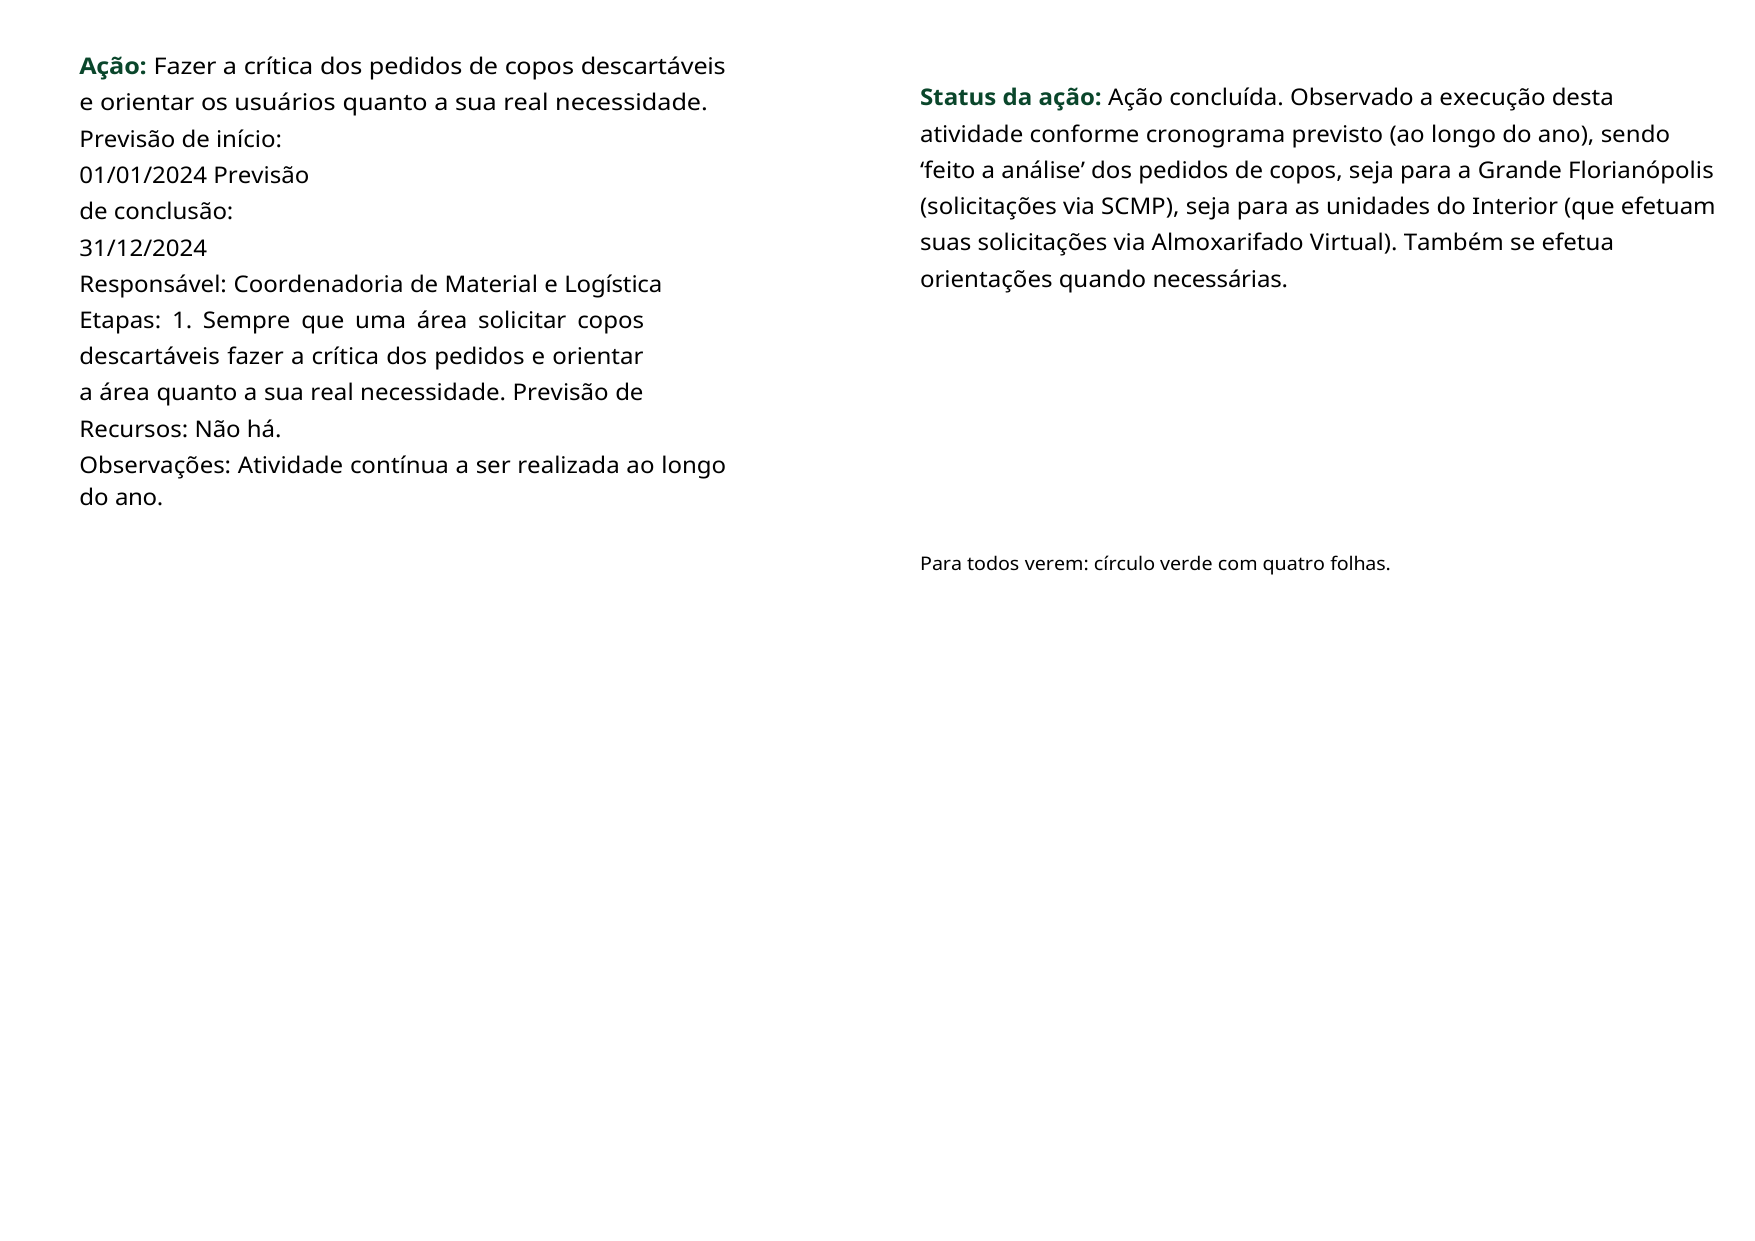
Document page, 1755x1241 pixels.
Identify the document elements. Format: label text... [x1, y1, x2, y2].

text Ação: Fazer a crítica dos pedidos de copos descartáveis e orientar os usuários quanto a sua real necessidade. [79, 50, 726, 117]
text Responsável: Coordenadoria de Material e Logística [79, 268, 726, 299]
text Status da ação: Ação concluída. Observado a execução desta atividade conforme cronograma previsto (ao longo do ano), sendo ‘feito a análise’ dos pedidos de copos, seja para a Grande Florianópolis (solicitações via SCMP), seja para as unidades do Interior (que efetuam suas solicitações via Almoxarifado Virtual). Também se efetua orientações quando necessárias. [920, 81, 1723, 294]
text Observações: Atividade contínua a ser realizada ao longo do ano. [79, 449, 726, 512]
text Previsão de início: 01/01/2024 Previsão de conclusão: 31/12/2024 [79, 123, 326, 263]
text Etapas: 1. Sempre que uma área solicitar copos descartáveis fazer a crítica dos pedidos e orientar a área quanto a sua real necessidade. Previsão de Recursos: Não há. [79, 304, 644, 444]
text Para todos verem: círculo verde com quatro folhas. [920, 550, 1739, 575]
